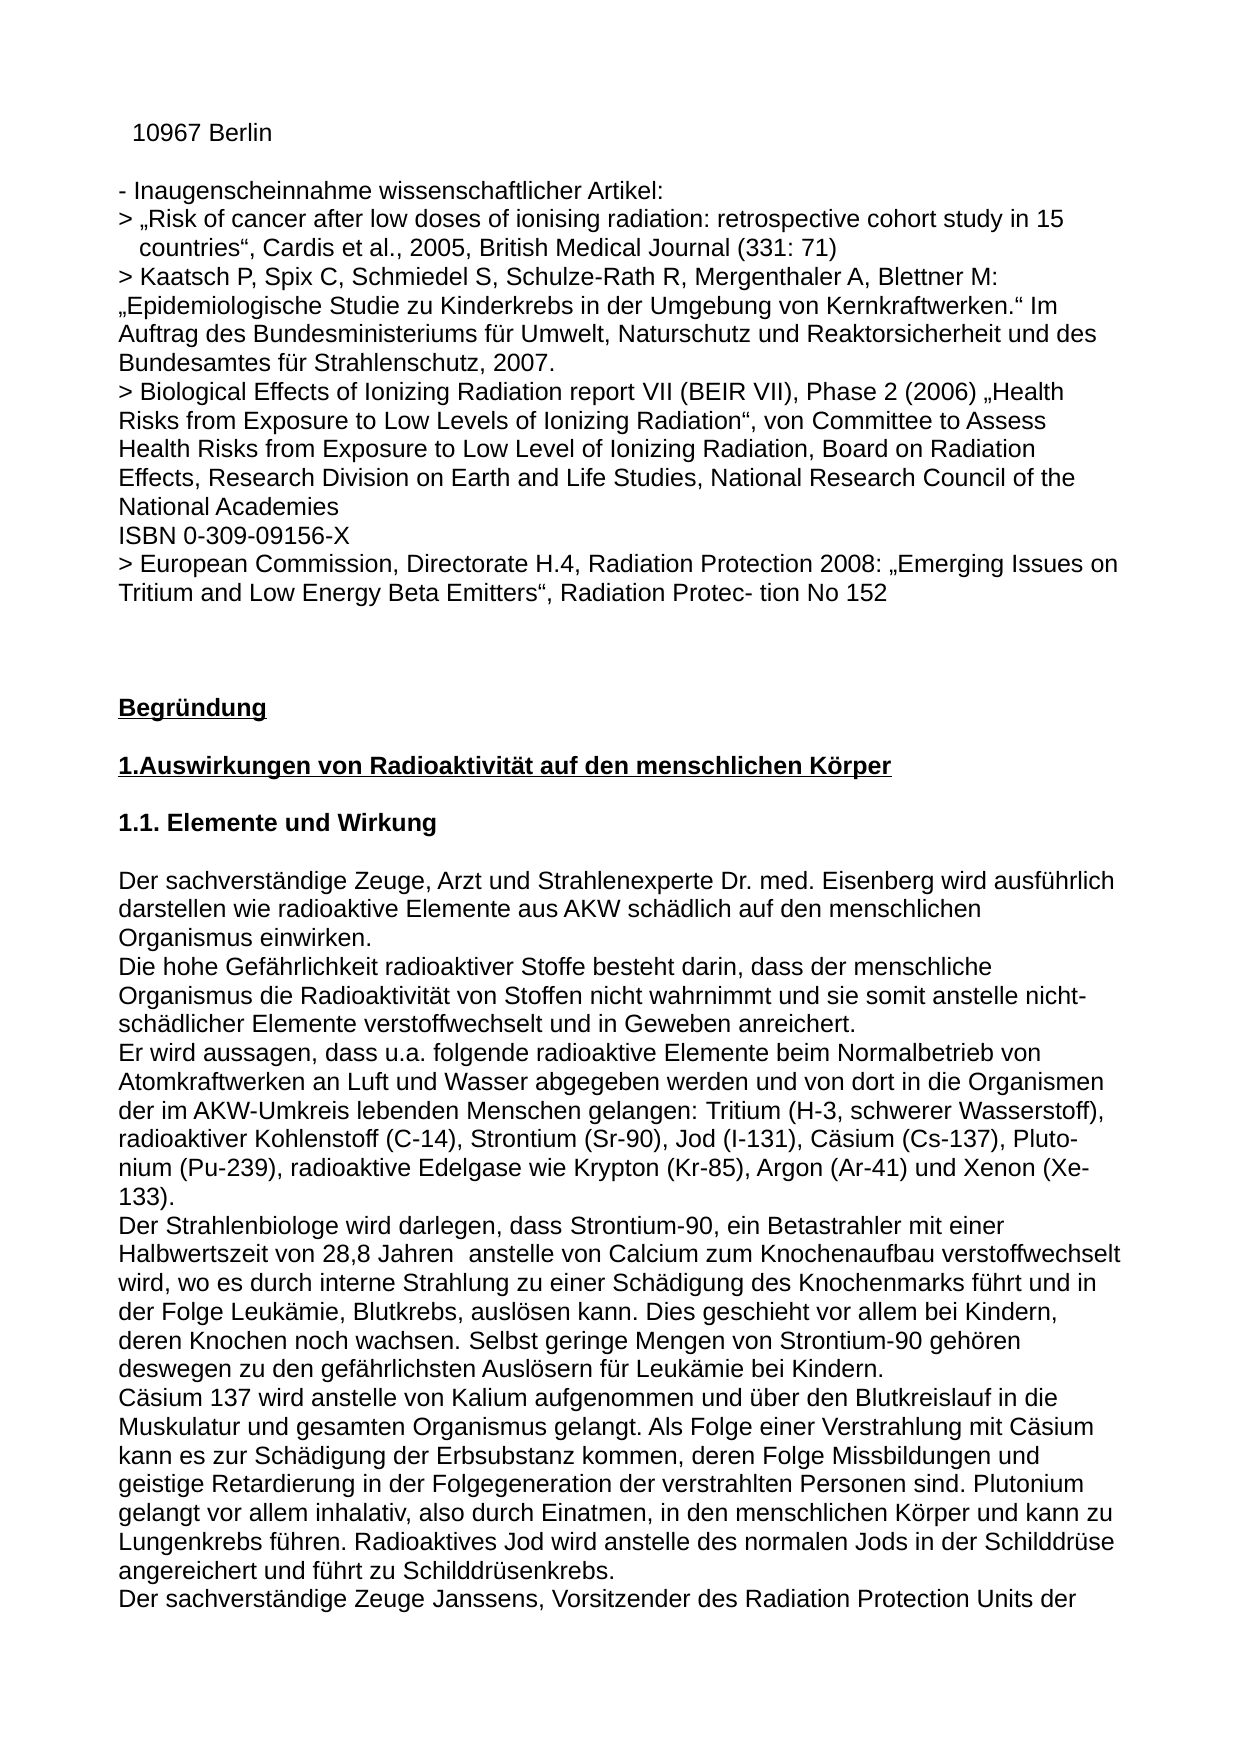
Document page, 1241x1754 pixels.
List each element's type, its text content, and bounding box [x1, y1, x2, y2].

text Der Strahlenbiologe wird darlegen, dass Strontium-90, ein Betastrahler mit einer Halbwertszeit von 28,8 Jahren anstelle von Calcium zum Knochenaufbau verstoffwechselt wird, wo es durch interne Strahlung zu einer Schädigung des Knochenmarks führt und in der Folge Leukämie, Blutkrebs, auslösen kann. Dies geschieht vor allem bei Kindern, deren Knochen noch wachsen. Selbst geringe Mengen von Strontium-90 gehören deswegen zu den gefährlichsten Auslösern für Leukämie bei Kindern. [118, 1211, 1122, 1383]
text 1.1. Elemente und Wirkung [118, 808, 1122, 837]
subtitle - Inaugenscheinnahme wissenschaftlicher Artikel: [118, 176, 1122, 204]
text Die hohe Gefährlichkeit radioaktiver Stoffe besteht darin, dass der menschliche Organismus die Radioaktivität von Stoffen nicht wahrnimmt und sie somit anstelle nicht-schädlicher Elemente verstoffwechselt und in Geweben anreichert. [118, 952, 1122, 1038]
text Begründung [118, 693, 1122, 722]
text Cäsium 137 wird anstelle von Kalium aufgenommen und über den Blutkreislauf in die Muskulatur und gesamten Organismus gelangt. Als Folge einer Verstrahlung mit Cäsium kann es zur Schädigung der Erbsubstanz kommen, deren Folge Missbildungen und geistige Retardierung in der Folgegeneration der verstrahlten Personen sind. Plutonium gelangt vor allem inhalativ, also durch Einatmen, in den menschlichen Körper und kann zu Lungenkrebs führen. Radioaktives Jod wird anstelle des normalen Jods in der Schilddrüse angereichert und führt zu Schilddrüsenkrebs. [118, 1383, 1122, 1584]
text 1.Auswirkungen von Radioaktivität auf den menschlichen Körper [118, 751, 1122, 779]
text > European Commission, Directorate H.4, Radiation Protection 2008: „Emerging Issues on Tritium and Low Energy Beta Emitters“, Radiation Protec- tion No 152 [118, 549, 1122, 607]
subtitle > „Risk of cancer after low doses of ionising radiation: retrospective cohort study in 15 [118, 204, 1122, 233]
text Der sachverständige Zeuge Janssens, Vorsitzender des Radiation Protection Units der [118, 1584, 1122, 1613]
text ISBN 0-309-09156-X [118, 521, 1122, 549]
text Der sachverständige Zeuge, Arzt und Strahlenexperte Dr. med. Eisenberg wird ausführlich darstellen wie radioaktive Elemente aus AKW schädlich auf den menschlichen Organismus einwirken. [118, 866, 1122, 952]
text > Kaatsch P, Spix C, Schmiedel S, Schulze-Rath R, Mergenthaler A, Blettner M: „Epidemiologische Studie zu Kinderkrebs in der Umgebung von Kernkraftwerken.“ Im Auftrag des Bundesministeriums für Umwelt, Naturschutz und Reaktorsicherheit und des Bundesamtes für Strahlenschutz, 2007. [118, 262, 1122, 377]
text > Biological Effects of Ionizing Radiation report VII (BEIR VII), Phase 2 (2006) „Health Risks from Exposure to Low Levels of Ionizing Radiation“, von Committee to Assess Health Risks from Exposure to Low Level of Ionizing Radiation, Board on Radiation Effects, Research Division on Earth and Life Studies, National Research Council of the National Academies [118, 377, 1122, 521]
text 10967 Berlin [118, 118, 1122, 147]
text Er wird aussagen, dass u.a. folgende radioaktive Elemente beim Normalbetrieb von Atomkraftwerken an Luft und Wasser abgegeben werden und von dort in die Organismen der im AKW-Umkreis lebenden Menschen gelangen: Tritium (H-3, schwerer Wasserstoff), radioaktiver Kohlenstoff (C-14), Strontium (Sr-90), Jod (I-131), Cäsium (Cs-137), Pluto- nium (Pu-239), radioaktive Edelgase wie Krypton (Kr-85), Argon (Ar-41) und Xenon (Xe-133). [118, 1038, 1122, 1211]
subtitle countries“, Cardis et al., 2005, British Medical Journal (331: 71) [118, 233, 1122, 262]
